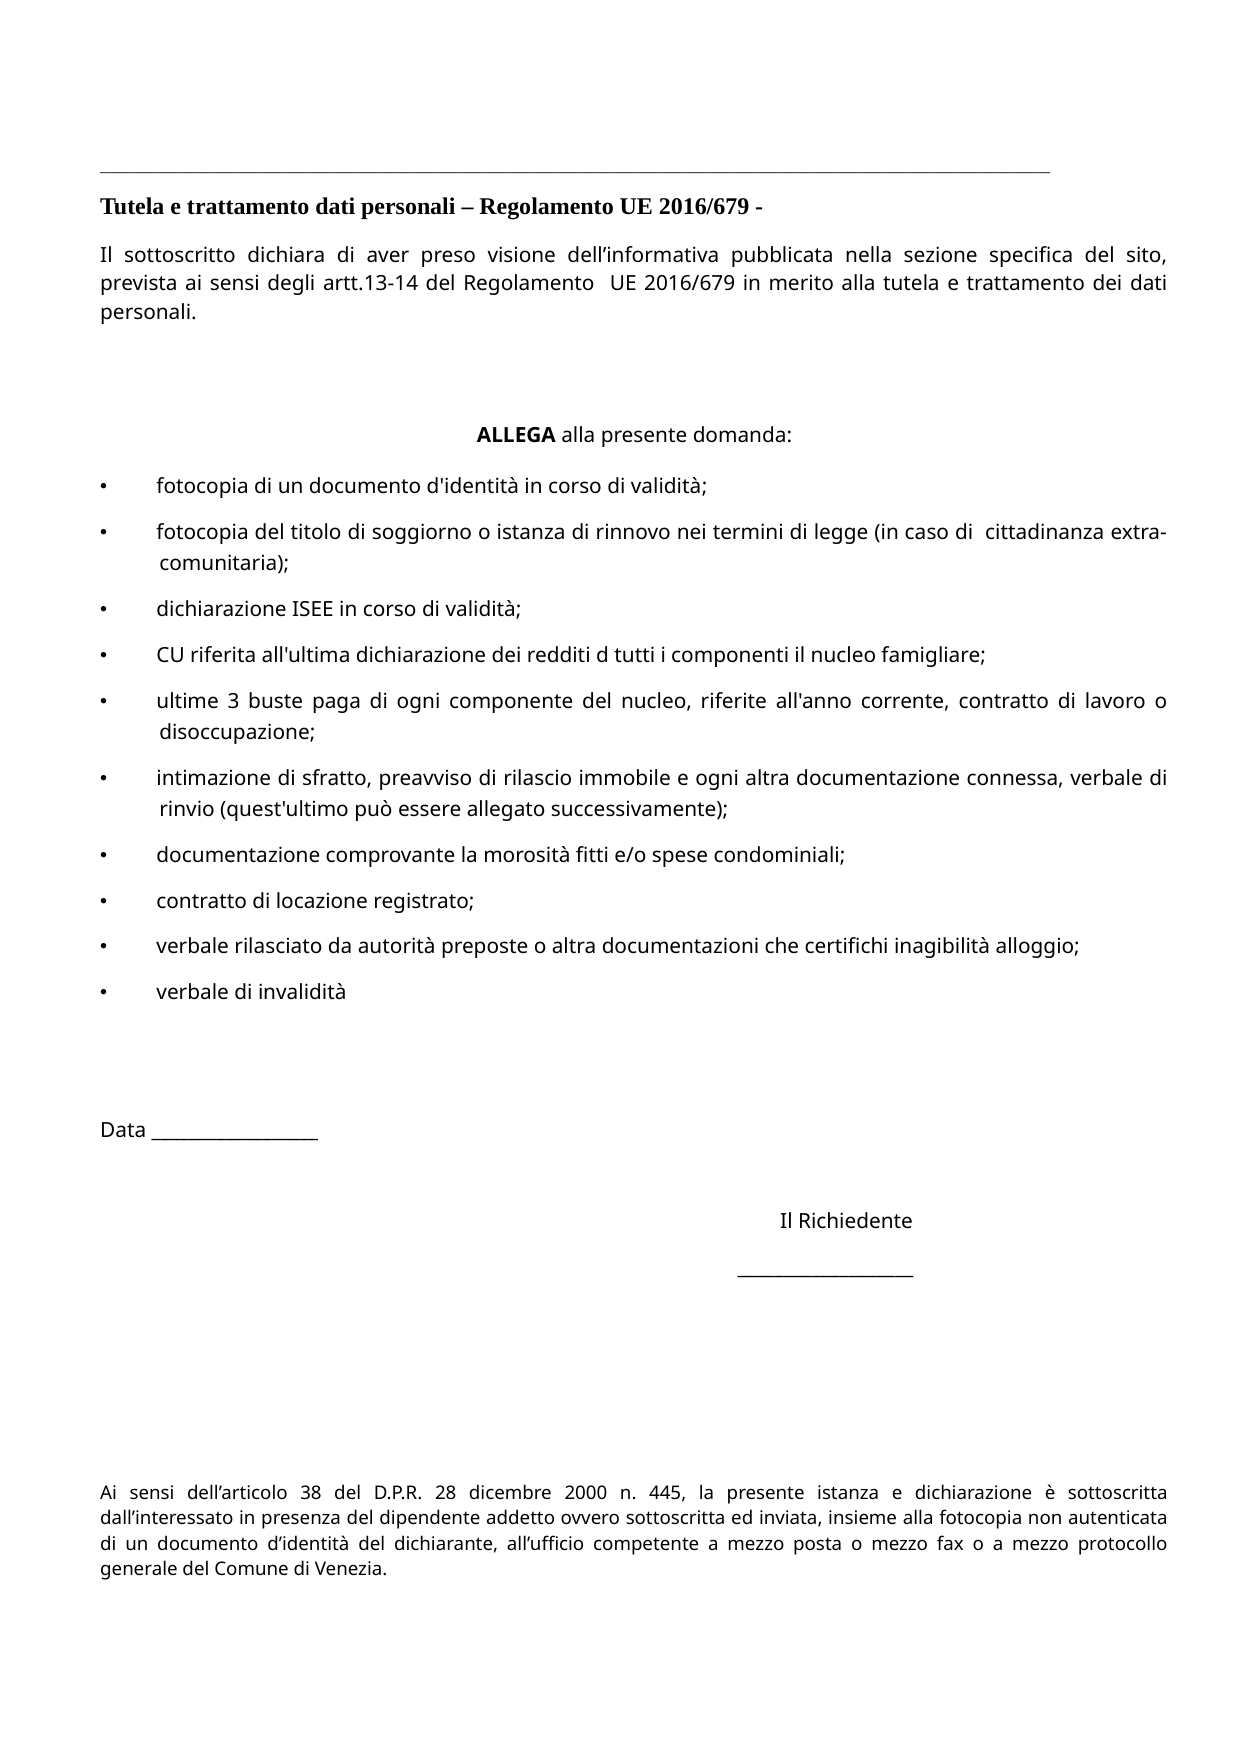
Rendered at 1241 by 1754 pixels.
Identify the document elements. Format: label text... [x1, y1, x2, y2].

list fotocopia di un documento d'identità in corso di validità; [100, 468, 1169, 500]
subtitle verbale rilasciato da autorità preposte o altra documentazioni che certifichi inagibilità alloggio; [100, 929, 1169, 960]
subtitle Il sottoscritto dichiara di aver preso visione dell’informativa pubblicata nella sezione specifica del sito, prevista ai sensi degli artt.13-14 del Regolamento UE 2016/679 in merito alla tutela e trattamento dei dati personali. [100, 240, 1169, 325]
subtitle CU riferita all'ultima dichiarazione dei redditi d tutti i componenti il nucleo famigliare; [100, 637, 1169, 668]
subtitle documentazione comprovante la morosità fitti e/o spese condominiali; [100, 837, 1169, 868]
subtitle Il Richiedente [100, 1204, 1169, 1235]
subtitle contratto di locazione registrato; [100, 883, 1169, 914]
subtitle ultime 3 buste paga di ogni componente del nucleo, riferite all'anno corrente, contratto di lavoro o disoccupazione; [100, 683, 1169, 746]
subtitle dichiarazione ISEE in corso di validità; [100, 591, 1169, 623]
list fotocopia del titolo di soggiorno o istanza di rinnovo nei termini di legge (in caso di cittadinanza extra-comunitaria); [100, 514, 1169, 577]
subtitle ___________________ [100, 1250, 1169, 1281]
subtitle intimazione di sfratto, preavviso di rilascio immobile e ogni altra documentazione connessa, verbale di rinvio (quest'ultimo può essere allegato successivamente); [100, 760, 1169, 823]
text ALLEGA alla presente domanda: [100, 420, 1169, 448]
subtitle Data __________________ [100, 1112, 1169, 1143]
text __________________________________________________________________________________________________________________ [100, 147, 1169, 178]
text Ai sensi dell’articolo 38 del D.P.R. 28 dicembre 2000 n. 445, la presente istanza e dichiarazione è sottoscritta dall’interessato in presenza del dipendente addetto ovvero sottoscritta ed inviata, insieme alla fotocopia non autenticata di un documento d’identità del dichiarante, all’ufficio competente a mezzo posta o mezzo fax o a mezzo protocollo generale del Comune di Venezia. [100, 1479, 1169, 1581]
text Tutela e trattamento dati personali – Regolamento UE 2016/679 - [100, 192, 1169, 220]
subtitle verbale di invalidità [100, 975, 1169, 1006]
